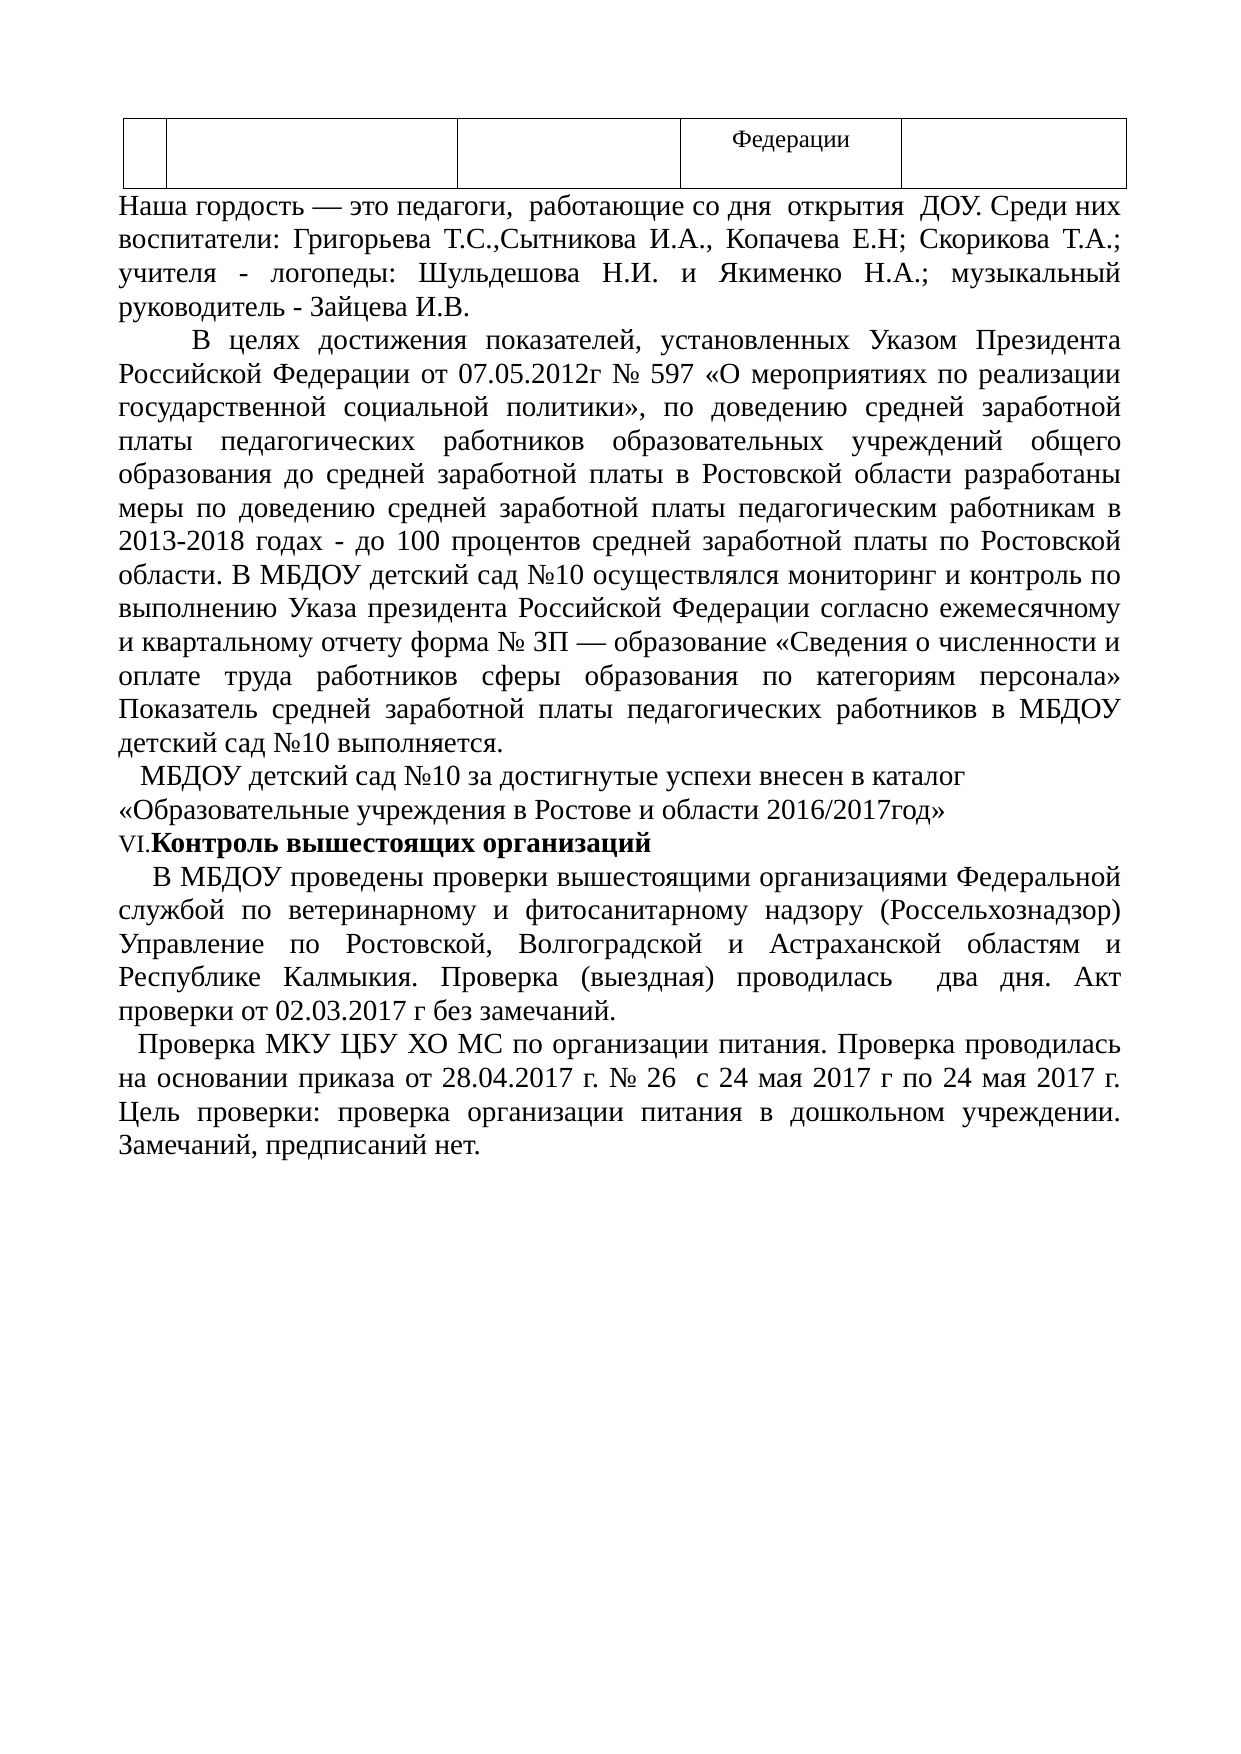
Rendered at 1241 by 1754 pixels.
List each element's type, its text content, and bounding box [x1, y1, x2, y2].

table_cell [124, 119, 166, 188]
text Проверка МКУ ЦБУ ХО МС по организации питания. Проверка проводилась на основании приказа от 28.04.2017 г. № 26 с 24 мая 2017 г по 24 мая 2017 г. Цель проверки: проверка организации питания в дошкольном учреждении. Замечаний, предписаний нет. [118, 1027, 1122, 1161]
text МБДОУ детский сад №10 за достигнутые успехи внесен в каталог «Образовательные учреждения в Ростове и области 2016/2017год» [118, 758, 1122, 825]
table_cell [902, 119, 1126, 188]
text Наша гордость — это педагоги, работающие со дня открытия ДОУ. Среди них воспитатели: Григорьева Т.С.,Сытникова И.А., Копачева Е.Н; Скорикова Т.А.; учителя - логопеды: Шульдешова Н.И. и Якименко Н.А.; музыкальный руководитель - Зайцева И.В. [118, 188, 1122, 322]
table_cell [167, 119, 457, 188]
list Контроль вышестоящих организаций [118, 825, 1122, 859]
table_cell Федерации [681, 119, 901, 188]
table_cell [458, 119, 680, 188]
text В целях достижения показателей, установленных Указом Президента Российской Федерации от 07.05.2012г № 597 «О мероприятиях по реализации государственной социальной политики», по доведению средней заработной платы педагогических работников образовательных учреждений общего образования до средней заработной платы в Ростовской области разработаны меры по доведению средней заработной платы педагогическим работникам в 2013-2018 годах - до 100 процентов средней заработной платы по Ростовской области. В МБДОУ детский сад №10 осуществлялся мониторинг и контроль по выполнению Указа президента Российской Федерации согласно ежемесячному и квартальному отчету форма № ЗП — образование «Сведения о численности и оплате труда работников сферы образования по категориям персонала» Показатель средней заработной платы педагогических работников в МБДОУ детский сад №10 выполняется. [118, 322, 1122, 758]
text В МБДОУ проведены проверки вышестоящими организациями Федеральной службой по ветеринарному и фитосанитарному надзору (Россельхознадзор) Управление по Ростовской, Волгоградской и Астраханской областям и Республике Калмыкия. Проверка (выездная) проводилась два дня. Акт проверки от 02.03.2017 г без замечаний. [118, 859, 1122, 1027]
